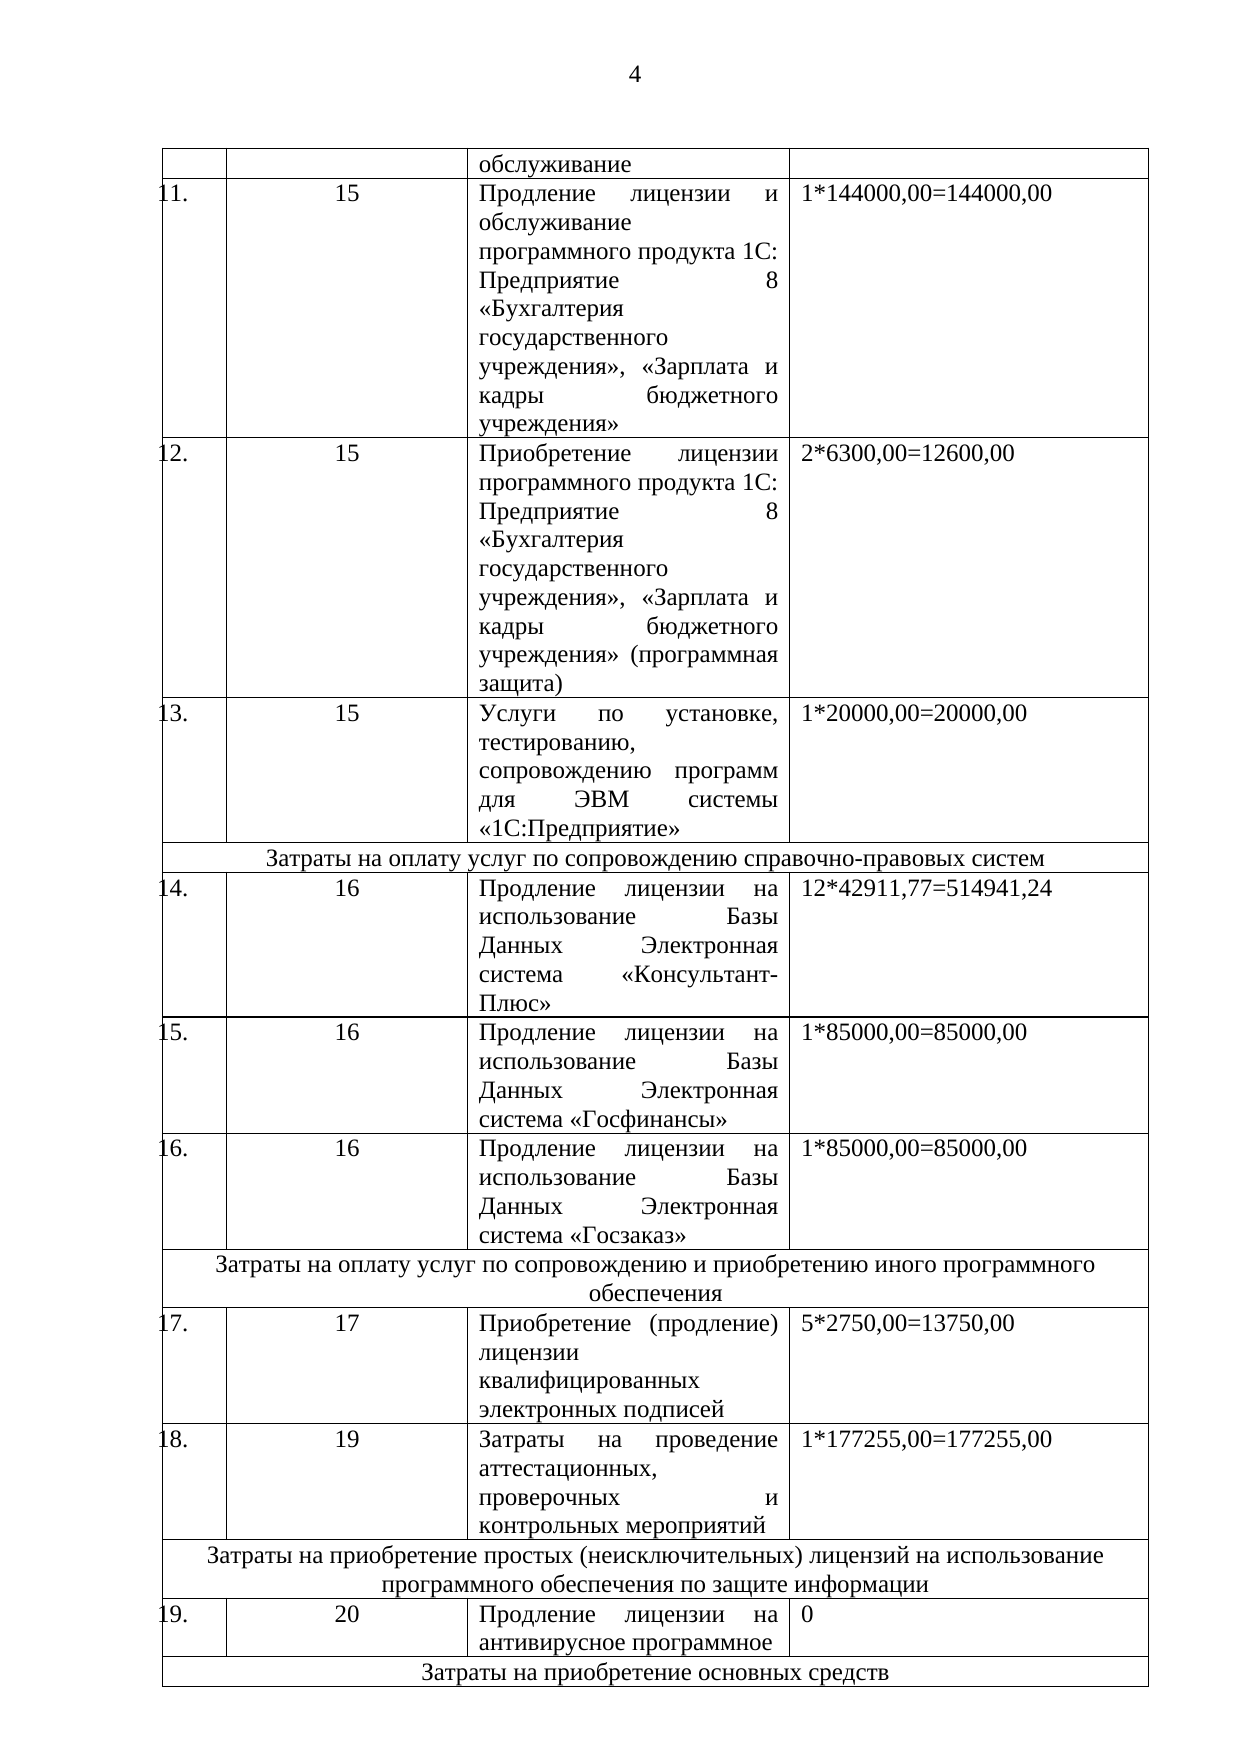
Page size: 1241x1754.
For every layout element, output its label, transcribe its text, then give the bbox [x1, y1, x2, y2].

table_cell Затраты на приобретение основных средств [163, 1657, 1148, 1686]
table_cell 15 [227, 698, 467, 842]
table_cell 1*177255,00=177255,00 [790, 1424, 1148, 1539]
table_cell Продление лицензии и обслуживание программного продукта 1С: Предприятие 8 «Бухгалтерия государственного учреждения», «Зарплата и кадры бюджетного учреждения» [468, 179, 789, 437]
table_cell [163, 149, 226, 177]
table_cell 15 [227, 438, 467, 697]
table_cell 19 [227, 1424, 467, 1539]
table_cell [163, 1308, 226, 1423]
table_cell Услуги по установке, тестированию, сопровождению программ для ЭВМ системы «1С:Предприятие» [468, 698, 789, 842]
table_cell Затраты на приобретение простых (неисключительных) лицензий на использование программного обеспечения по защите информации [163, 1540, 1148, 1598]
table_cell [163, 698, 226, 842]
table_cell Затраты на оплату услуг по сопровождению справочно-правовых систем [163, 843, 1148, 872]
table_cell 1*20000,00=20000,00 [790, 698, 1148, 842]
table_cell [163, 179, 226, 437]
table_cell [163, 438, 226, 697]
table_cell Затраты на проведение аттестационных, проверочных и контрольных мероприятий [468, 1424, 789, 1539]
table_cell Приобретение лицензии программного продукта 1С: Предприятие 8 «Бухгалтерия государственного учреждения», «Зарплата и кадры бюджетного учреждения» (программная защита) [468, 438, 789, 697]
table_cell [227, 149, 467, 177]
table_cell 5*2750,00=13750,00 [790, 1308, 1148, 1423]
table_cell 16 [227, 1134, 467, 1248]
table_cell [163, 873, 226, 1016]
table_cell 1*144000,00=144000,00 [790, 179, 1148, 437]
table_cell Приобретение (продление) лицензии квалифицированных электронных подписей [468, 1308, 789, 1423]
table_cell 1*85000,00=85000,00 [790, 1018, 1148, 1132]
table_cell [790, 149, 1148, 177]
table_cell Продление лицензии на использование Базы Данных Электронная система «Госзаказ» [468, 1134, 789, 1248]
table_cell 17 [227, 1308, 467, 1423]
table_cell Затраты на оплату услуг по сопровождению и приобретению иного программного обеспечения [163, 1250, 1148, 1307]
table_cell 12*42911,77=514941,24 [790, 873, 1148, 1016]
table_cell [163, 1599, 226, 1656]
table_cell 15 [227, 179, 467, 437]
table_cell 16 [227, 1018, 467, 1132]
table_cell Продление лицензии на антивирусное программное [468, 1599, 789, 1656]
table_cell 20 [227, 1599, 467, 1656]
table_cell обслуживание [468, 149, 789, 177]
table_cell 16 [227, 873, 467, 1016]
table_cell [163, 1018, 226, 1132]
table_cell [163, 1134, 226, 1248]
table_cell Продление лицензии на использование Базы Данных Электронная система «Консультант-Плюс» [468, 873, 789, 1016]
table_cell 2*6300,00=12600,00 [790, 438, 1148, 697]
table_cell 1*85000,00=85000,00 [790, 1134, 1148, 1248]
table_cell [163, 1424, 226, 1539]
table_cell 0 [790, 1599, 1148, 1656]
table_cell Продление лицензии на использование Базы Данных Электронная система «Госфинансы» [468, 1018, 789, 1132]
